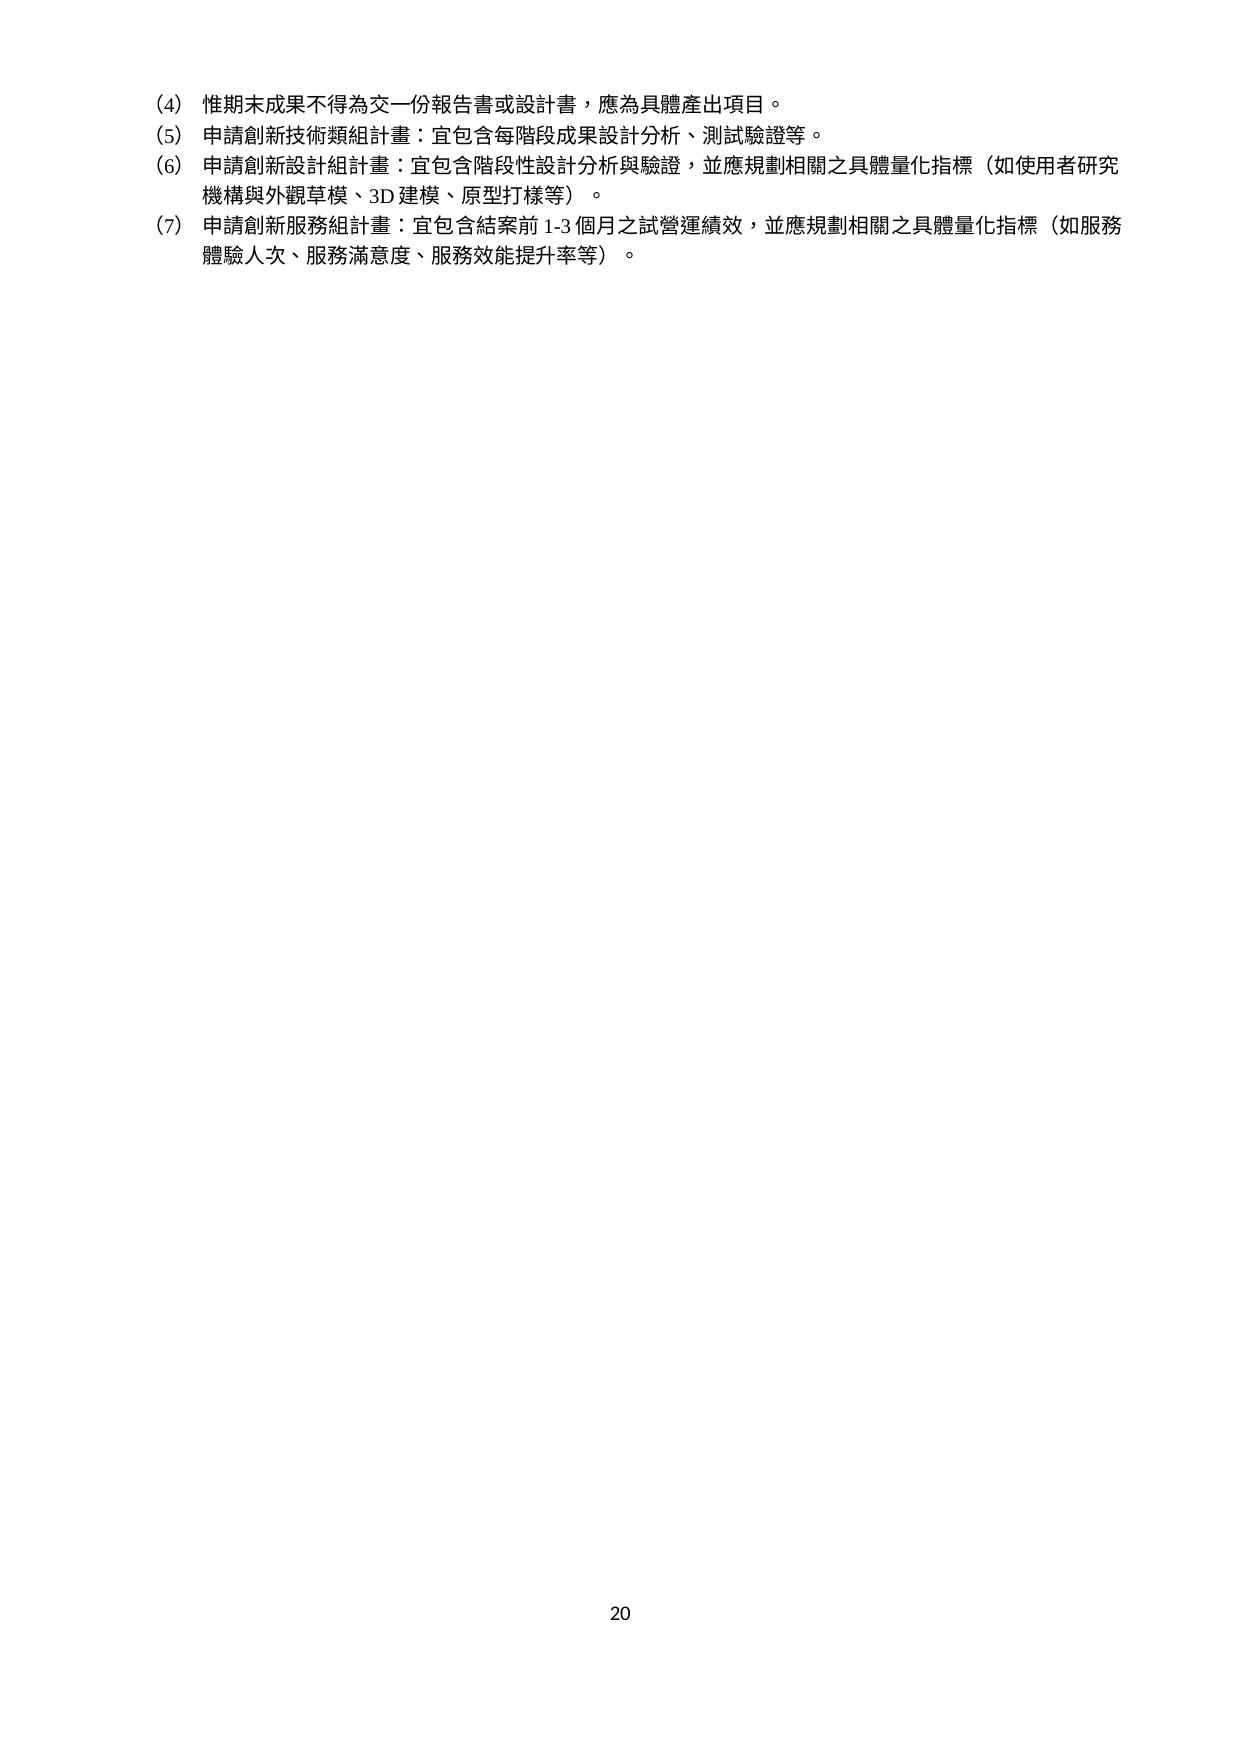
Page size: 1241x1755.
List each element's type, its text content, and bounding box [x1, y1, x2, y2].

list 申請創新設計組計畫：宜包含階段性設計分析與驗證，並應規劃相關之具體量化指標（如使用者研究、機構與外觀草模、3D建模、原型打樣等）。 [143, 149, 1122, 209]
list 申請創新服務組計畫：宜包含結案前1-3個月之試營運績效，並應規劃相關之具體量化指標（如服務體驗人次、服務滿意度、服務效能提升率等）。 [143, 209, 1122, 270]
list 惟期末成果不得為交一份報告書或設計書，應為具體產出項目。 [143, 89, 1122, 119]
list 申請創新技術類組計畫：宜包含每階段成果設計分析、測試驗證等。 [143, 119, 1122, 149]
